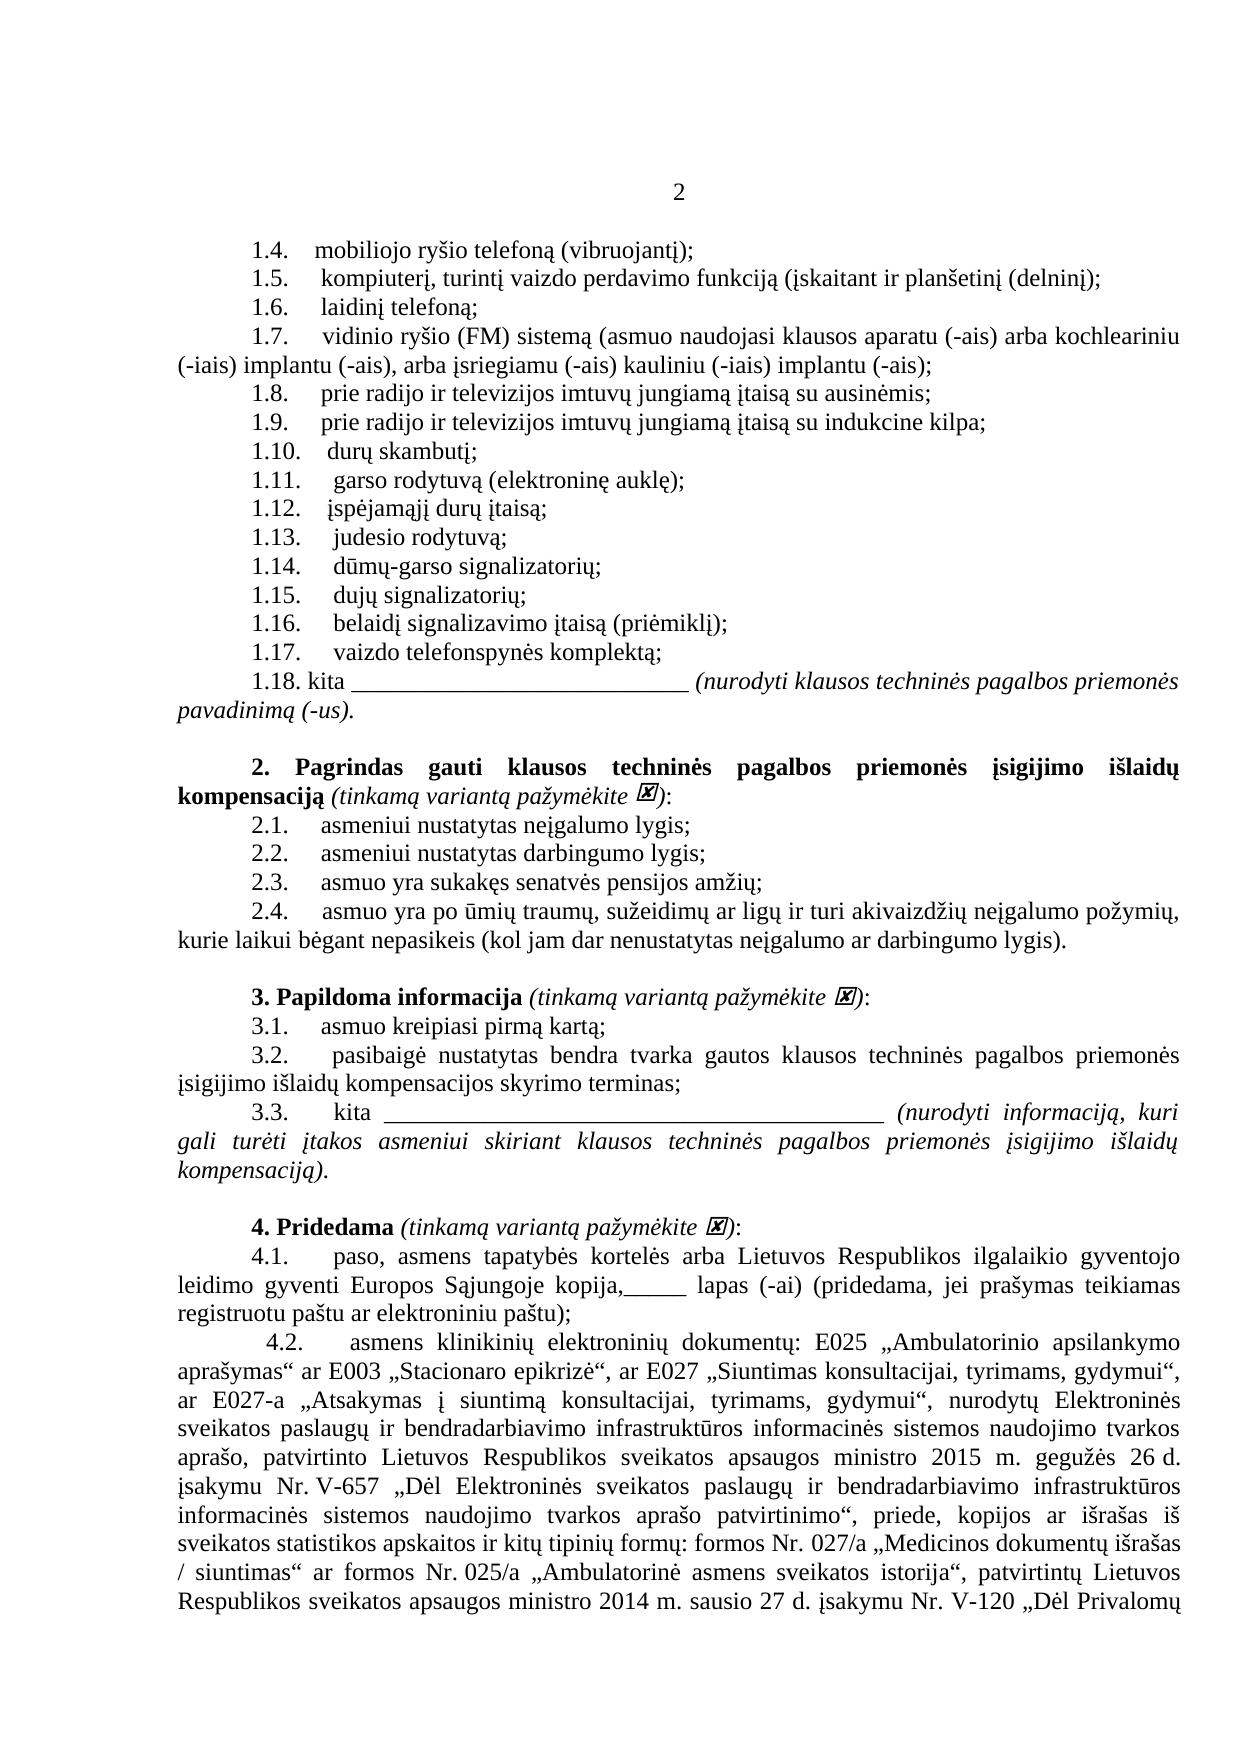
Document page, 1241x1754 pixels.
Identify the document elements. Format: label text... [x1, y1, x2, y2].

text 1.12. įspėjamąjį durų įtaisą; [177, 493, 1181, 522]
text 2.4.  asmuo yra po ūmių traumų, sužeidimų ar ligų ir turi akivaizdžių neįgalumo požymių, kurie laikui bėgant nepasikeis (kol jam dar nenustatytas neįgalumo ar darbingumo lygis). [177, 896, 1181, 953]
text 1.5.  kompiuterį, turintį vaizdo perdavimo funkciją (įskaitant ir planšetinį (delninį); [177, 263, 1181, 292]
text 1.7.  vidinio ryšio (FM) sistemą (asmuo naudojasi klausos aparatu (-ais) arba kochleariniu (-iais) implantu (-ais), arba įsriegiamu (-ais) kauliniu (-iais) implantu (-ais); [177, 321, 1181, 378]
text 2.3.  asmuo yra sukakęs senatvės pensijos amžių; [177, 867, 1181, 896]
text 3.1.  asmuo kreipiasi pirmą kartą; [177, 1011, 1181, 1040]
text 3.3.  kita ________________________________________ (nurodyti informaciją, kuri gali turėti įtakos asmeniui skiriant klausos techninės pagalbos priemonės įsigijimo išlaidų kompensaciją). [177, 1097, 1181, 1183]
text 1.18. kita ___________________________ (nurodyti klausos techninės pagalbos priemonės pavadinimą (-us). [177, 666, 1181, 723]
text 1.17.  vaizdo telefonspynės komplektą; [177, 637, 1181, 666]
text 4.2.  asmens klinikinių elektroninių dokumentų: E025 „Ambulatorinio apsilankymo aprašymas“ ar E003 „Stacionaro epikrizė“, ar E027 „Siuntimas konsultacijai, tyrimams, gydymui“, ar E027-a „Atsakymas į siuntimą konsultacijai, tyrimams, gydymui“, nurodytų Elektroninės sveikatos paslaugų ir bendradarbiavimo infrastruktūros informacinės sistemos naudojimo tvarkos aprašo, patvirtinto Lietuvos Respublikos sveikatos apsaugos ministro 2015 m. gegužės 26 d. įsakymu Nr. V-657 „Dėl Elektroninės sveikatos paslaugų ir bendradarbiavimo infrastruktūros informacinės sistemos naudojimo tvarkos aprašo patvirtinimo“, priede, kopijos ar išrašas iš sveikatos statistikos apskaitos ir kitų tipinių formų: formos Nr. 027/a „Medicinos dokumentų išrašas / siuntimas“ ar formos Nr. 025/a „Ambulatorinė asmens sveikatos istorija“, patvirtintų Lietuvos Respublikos sveikatos apsaugos ministro 2014 m. sausio 27 d. įsakymu Nr. V‑120 „Dėl Privalomų [177, 1327, 1181, 1615]
text 2.1.  asmeniui nustatytas neįgalumo lygis; [177, 810, 1181, 838]
text 1.8.  prie radijo ir televizijos imtuvų jungiamą įtaisą su ausinėmis; [177, 378, 1181, 407]
text 1.14.  dūmų-garso signalizatorių; [177, 551, 1181, 580]
text 3. Papildoma informacija (tinkamą variantą pažymėkite ): [177, 982, 1181, 1011]
text 3.2.  pasibaigė nustatytas bendra tvarka gautos klausos techninės pagalbos priemonės įsigijimo išlaidų kompensacijos skyrimo terminas; [177, 1040, 1181, 1097]
text 1.11.  garso rodytuvą (elektroninę auklę); [177, 465, 1181, 493]
text 1.10. durų skambutį; [177, 436, 1181, 465]
text 1.15.  dujų signalizatorių; [177, 580, 1181, 608]
text 2. Pagrindas gauti klausos techninės pagalbos priemonės įsigijimo išlaidų kompensaciją (tinkamą variantą pažymėkite ): [177, 752, 1181, 810]
text 2.2.  asmeniui nustatytas darbingumo lygis; [177, 838, 1181, 867]
text 1.4. mobiliojo ryšio telefoną (vibruojantį); [177, 235, 1181, 263]
text 1.16.  belaidį signalizavimo įtaisą (priėmiklį); [177, 608, 1181, 637]
text 1.6.  laidinį telefoną; [177, 292, 1181, 321]
text 4. Pridedama (tinkamą variantą pažymėkite ): [177, 1212, 1181, 1241]
text 1.13.  judesio rodytuvą; [177, 522, 1181, 551]
text 1.9.  prie radijo ir televizijos imtuvų jungiamą įtaisą su indukcine kilpa; [177, 407, 1181, 436]
text 4.1.  paso, asmens tapatybės kortelės arba Lietuvos Respublikos ilgalaikio gyventojo leidimo gyventi Europos Sąjungoje kopija,_____ lapas (-ai) (pridedama, jei prašymas teikiamas registruotu paštu ar elektroniniu paštu); [177, 1241, 1181, 1327]
